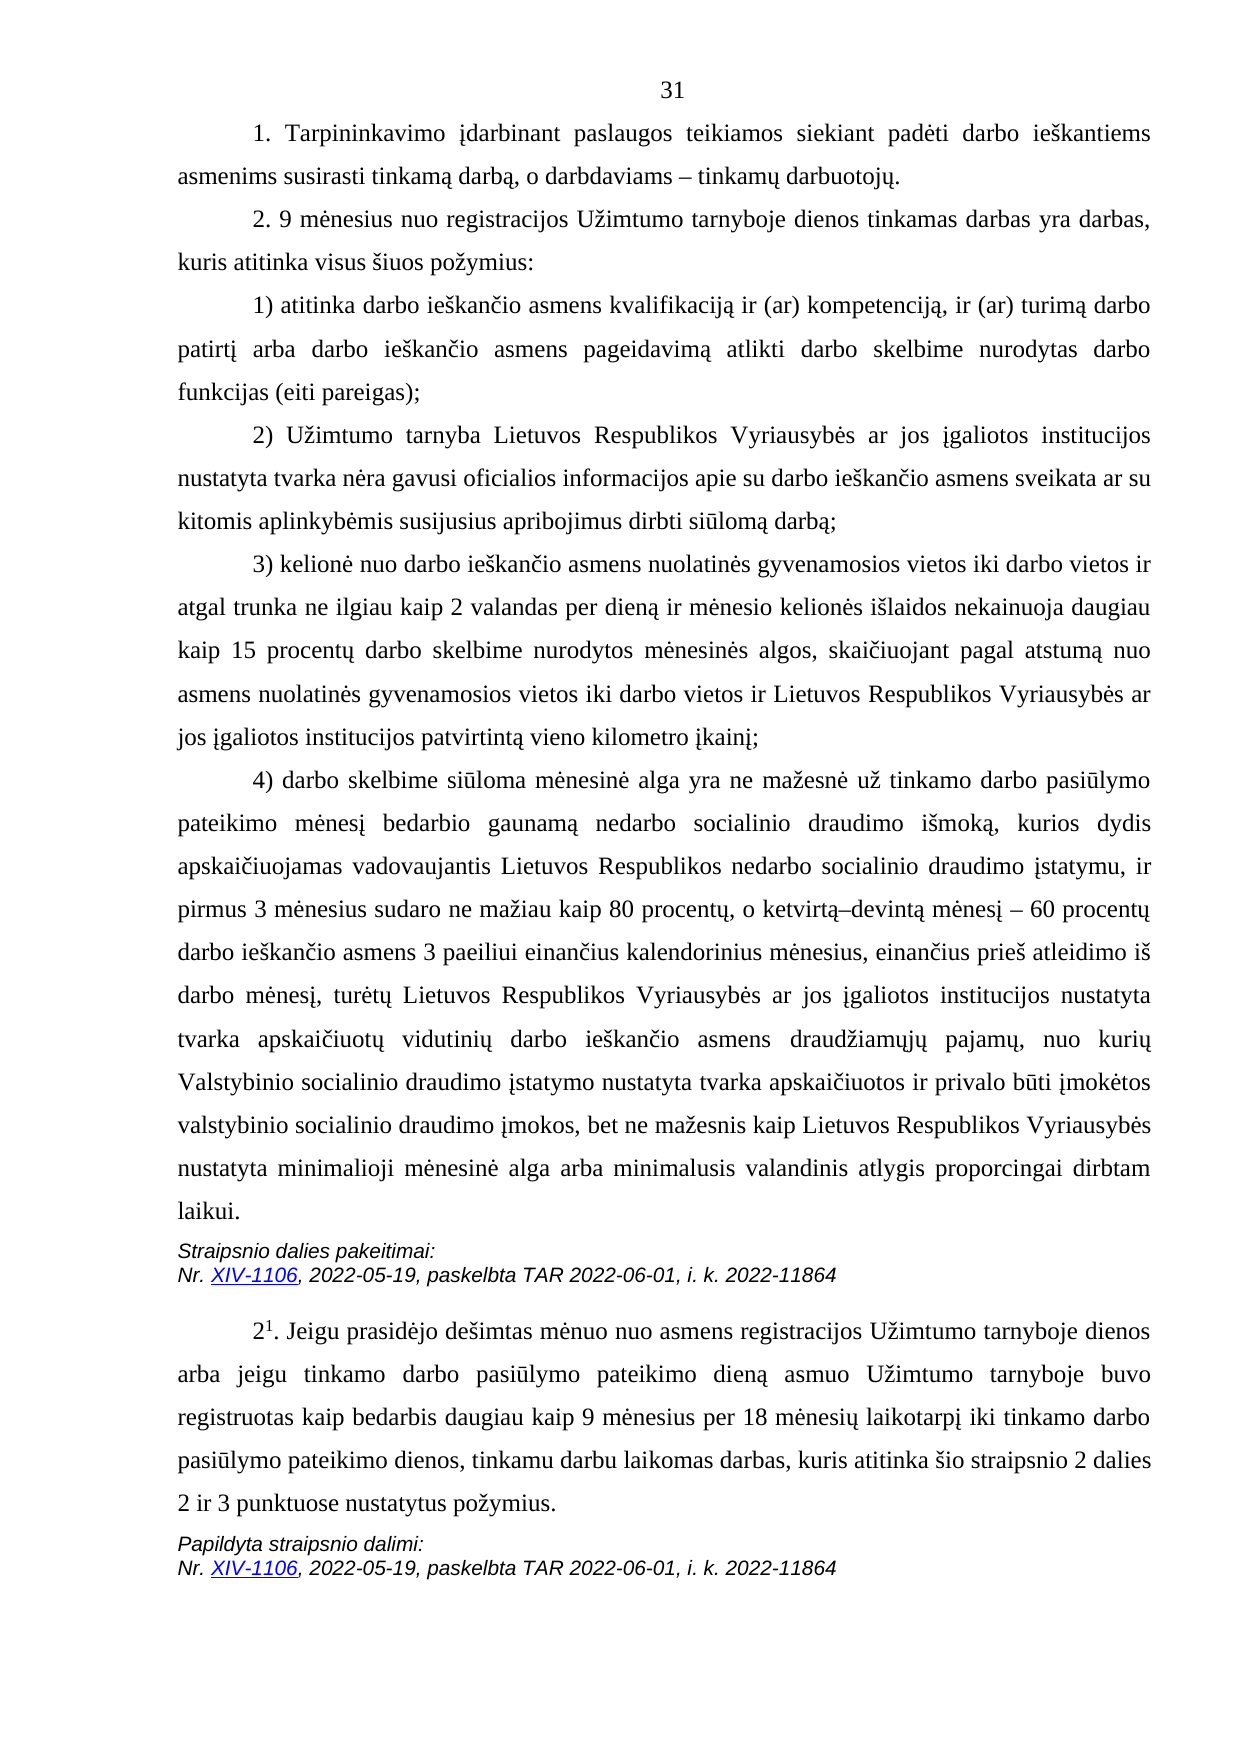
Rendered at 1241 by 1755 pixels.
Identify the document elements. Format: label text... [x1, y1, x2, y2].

text Nr. XIV-1106, 2022-05-19, paskelbta TAR 2022-06-01, i. k. 2022-11864 [177, 1556, 1152, 1579]
text 21. Jeigu prasidėjo dešimtas mėnuo nuo asmens registracijos Užimtumo tarnyboje dienos arba jeigu tinkamo darbo pasiūlymo pateikimo dieną asmuo Užimtumo tarnyboje buvo registruotas kaip bedarbis daugiau kaip 9 mėnesius per 18 mėnesių laikotarpį iki tinkamo darbo pasiūlymo pateikimo dienos, tinkamu darbu laikomas darbas, kuris atitinka šio straipsnio 2 dalies 2 ir 3 punktuose nustatytus požymius. [177, 1316, 1152, 1517]
text 4) darbo skelbime siūloma mėnesinė alga yra ne mažesnė už tinkamo darbo pasiūlymo pateikimo mėnesį bedarbio gaunamą nedarbo socialinio draudimo išmoką, kurios dydis apskaičiuojamas vadovaujantis Lietuvos Respublikos nedarbo socialinio draudimo įstatymu, ir pirmus 3 mėnesius sudaro ne mažiau kaip 80 procentų, o ketvirtą–devintą mėnesį – 60 procentų darbo ieškančio asmens 3 paeiliui einančius kalendorinius mėnesius, einančius prieš atleidimo iš darbo mėnesį, turėtų Lietuvos Respublikos Vyriausybės ar jos įgaliotos institucijos nustatyta tvarka apskaičiuotų vidutinių darbo ieškančio asmens draudžiamųjų pajamų, nuo kurių Valstybinio socialinio draudimo įstatymo nustatyta tvarka apskaičiuotos ir privalo būti įmokėtos valstybinio socialinio draudimo įmokos, bet ne mažesnis kaip Lietuvos Respublikos Vyriausybės nustatyta minimalioji mėnesinė alga arba minimalusis valandinis atlygis proporcingai dirbtam laikui. [177, 765, 1152, 1225]
text 1) atitinka darbo ieškančio asmens kvalifikaciją ir (ar) kompetenciją, ir (ar) turimą darbo patirtį arba darbo ieškančio asmens pageidavimą atlikti darbo skelbime nurodytas darbo funkcijas (eiti pareigas); [177, 291, 1152, 406]
text Straipsnio dalies pakeitimai: [177, 1239, 1152, 1263]
text Papildyta straipsnio dalimi: [177, 1532, 1152, 1556]
text Nr. XIV-1106, 2022-05-19, paskelbta TAR 2022-06-01, i. k. 2022-11864 [177, 1263, 1152, 1287]
text 2. 9 mėnesius nuo registracijos Užimtumo tarnyboje dienos tinkamas darbas yra darbas, kuris atitinka visus šiuos požymius: [177, 204, 1152, 276]
text 3) kelionė nuo darbo ieškančio asmens nuolatinės gyvenamosios vietos iki darbo vietos ir atgal trunka ne ilgiau kaip 2 valandas per dieną ir mėnesio kelionės išlaidos nekainuoja daugiau kaip 15 procentų darbo skelbime nurodytos mėnesinės algos, skaičiuojant pagal atstumą nuo asmens nuolatinės gyvenamosios vietos iki darbo vietos ir Lietuvos Respublikos Vyriausybės ar jos įgaliotos institucijos patvirtintą vieno kilometro įkainį; [177, 549, 1152, 751]
text 1. Tarpininkavimo įdarbinant paslaugos teikiamos siekiant padėti darbo ieškantiems asmenims susirasti tinkamą darbą, o darbdaviams – tinkamų darbuotojų. [177, 118, 1152, 190]
text 2) Užimtumo tarnyba Lietuvos Respublikos Vyriausybės ar jos įgaliotos institucijos nustatyta tvarka nėra gavusi oficialios informacijos apie su darbo ieškančio asmens sveikata ar su kitomis aplinkybėmis susijusius apribojimus dirbti siūlomą darbą; [177, 420, 1152, 535]
